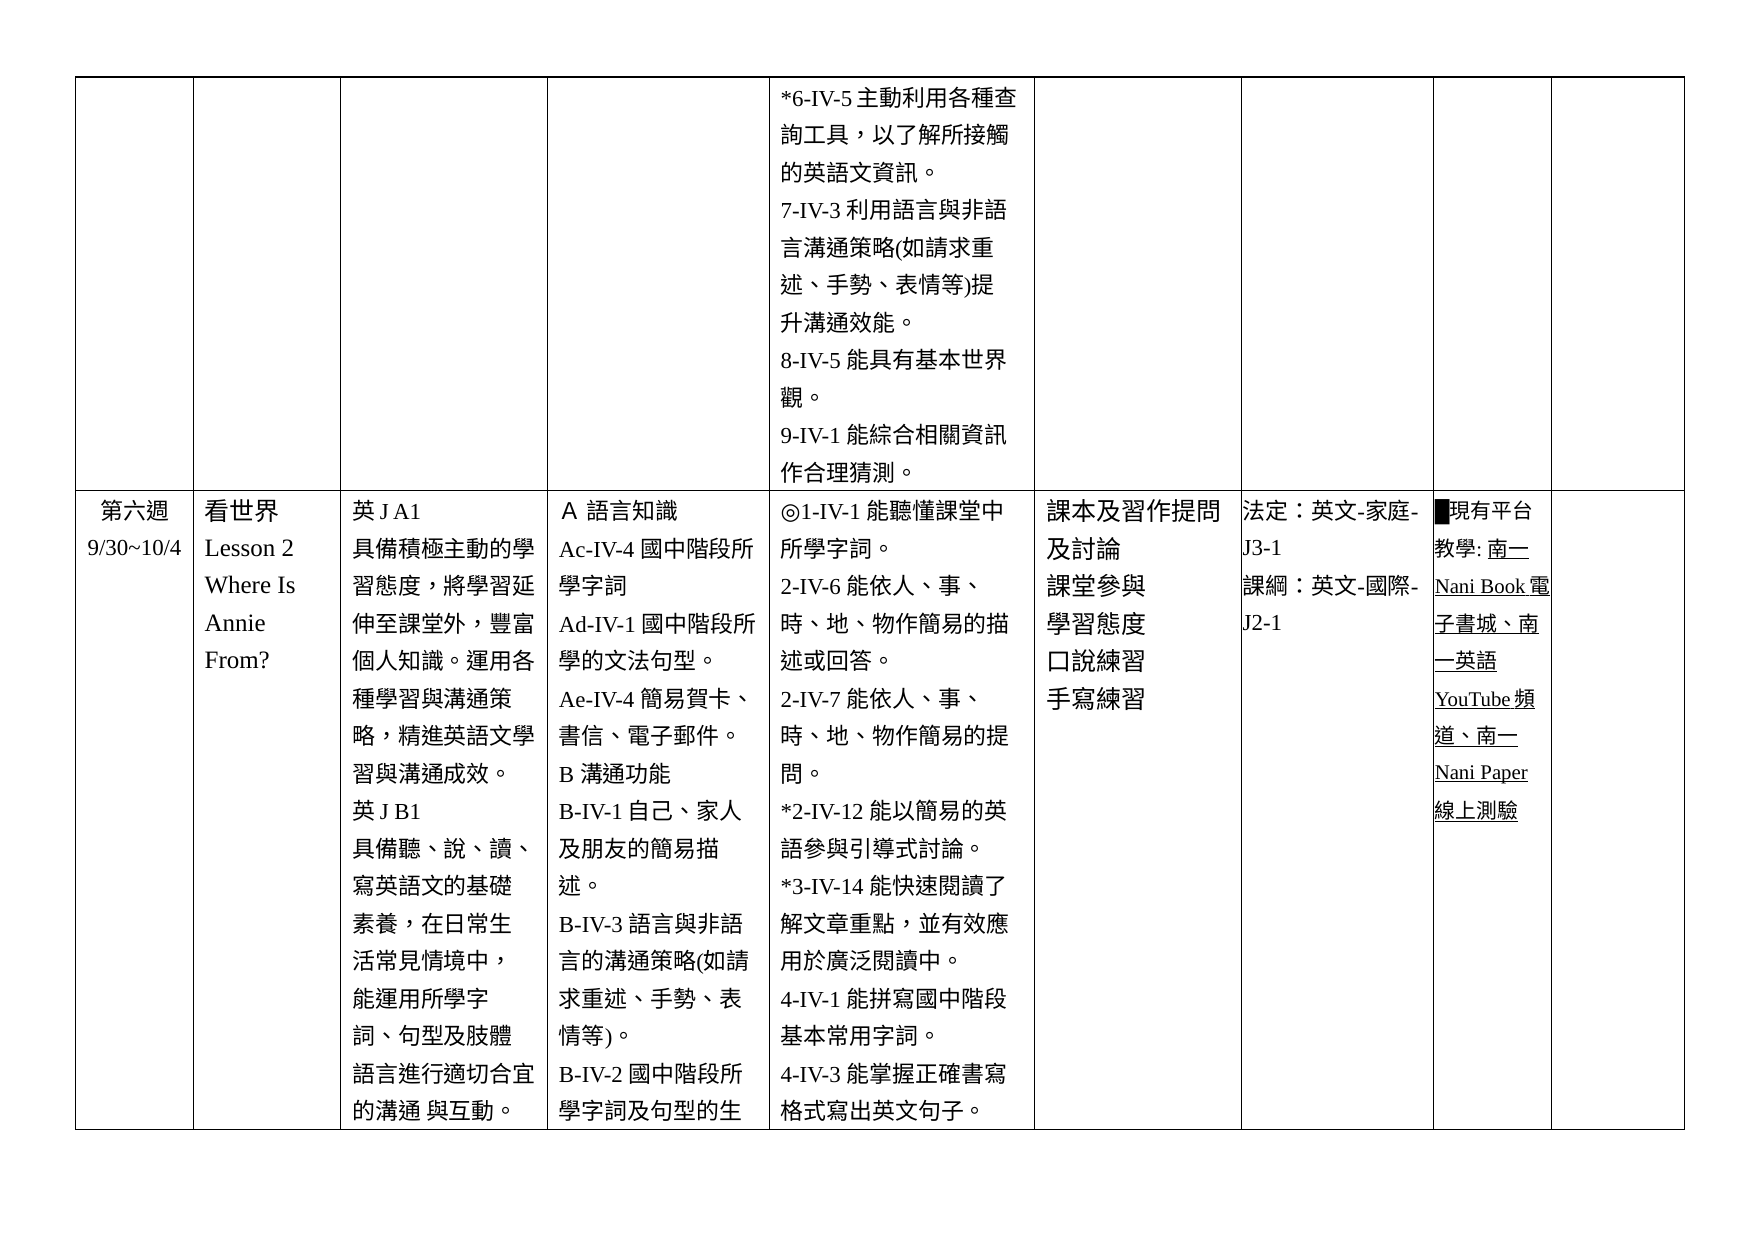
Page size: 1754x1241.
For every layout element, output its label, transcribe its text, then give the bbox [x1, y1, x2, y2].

table_cell █現有平台教學: 南一Nani Book電子書城、南一英語YouTube頻道、南一Nani Paper線上測驗 [1434, 491, 1551, 1128]
table_cell [76, 78, 193, 490]
table_cell [341, 78, 547, 490]
table_cell [1552, 78, 1684, 490]
table_cell Ａ 語言知識 Ac-IV-4 國中階段所學字詞 Ad-IV-1 國中階段所學的文法句型。 Ae-IV-4 簡易賀卡、書信、電子郵件。 B 溝通功能 B-IV-1自己、家人及朋友的簡易描述。 B-IV-3 語言與非語言的溝通策略(如請求重述、手勢、表情等)。 B-IV-2 國中階段所學字詞及句型的生 [548, 491, 769, 1128]
table_cell [194, 78, 340, 490]
table_cell 英J A1 具備積極主動的學習態度，將學習延伸至課堂外，豐富個人知識。運用各種學習與溝通策略，精進英語文學習與溝通成效。 英J B1 具備聽、說、讀、 寫英語文的基礎 素養，在日常生 活常見情境中， 能運用所學字 詞、句型及肢體 語言進行適切合宜的溝通 與互動。 [341, 491, 547, 1128]
table_cell 看世界 Lesson 2 Where Is Annie From? [194, 491, 340, 1128]
table_cell ◎1-IV-1 能聽懂課堂中所學字詞。 2-IV-6 能依人、事、時、地、物作簡易的描述或回答。 2-IV-7 能依人、事、時、地、物作簡易的提問。 *2-IV-12 能以簡易的英語參與引導式討論。 *3-IV-14 能快速閱讀了解文章重點，並有效應用於廣泛閱讀中。 4-IV-1 能拼寫國中階段基本常用字詞。 4-IV-3 能掌握正確書寫格式寫出英文句子。 [770, 491, 1034, 1128]
table_cell [1035, 78, 1241, 490]
table_cell [548, 78, 769, 490]
table_cell [1242, 78, 1433, 490]
table_cell 法定：英文-家庭-J3-1 課綱：英文-國際-J2-1 [1242, 491, 1433, 1128]
table_cell [1434, 78, 1551, 490]
table_cell 課本及習作提問及討論 課堂參與 學習態度 口說練習 手寫練習 [1035, 491, 1241, 1128]
table_cell 第六週 9/30~10/4 [76, 491, 193, 1128]
table_cell [1552, 491, 1684, 1128]
table_cell *6-IV-5主動利用各種查詢工具，以了解所接觸的英語文資訊。 7-IV-3 利用語言與非語言溝通策略(如請求重述、手勢、表情等)提 升溝通效能。 8-IV-5 能具有基本世界觀。 9-IV-1 能綜合相關資訊作合理猜測。 [770, 78, 1034, 490]
